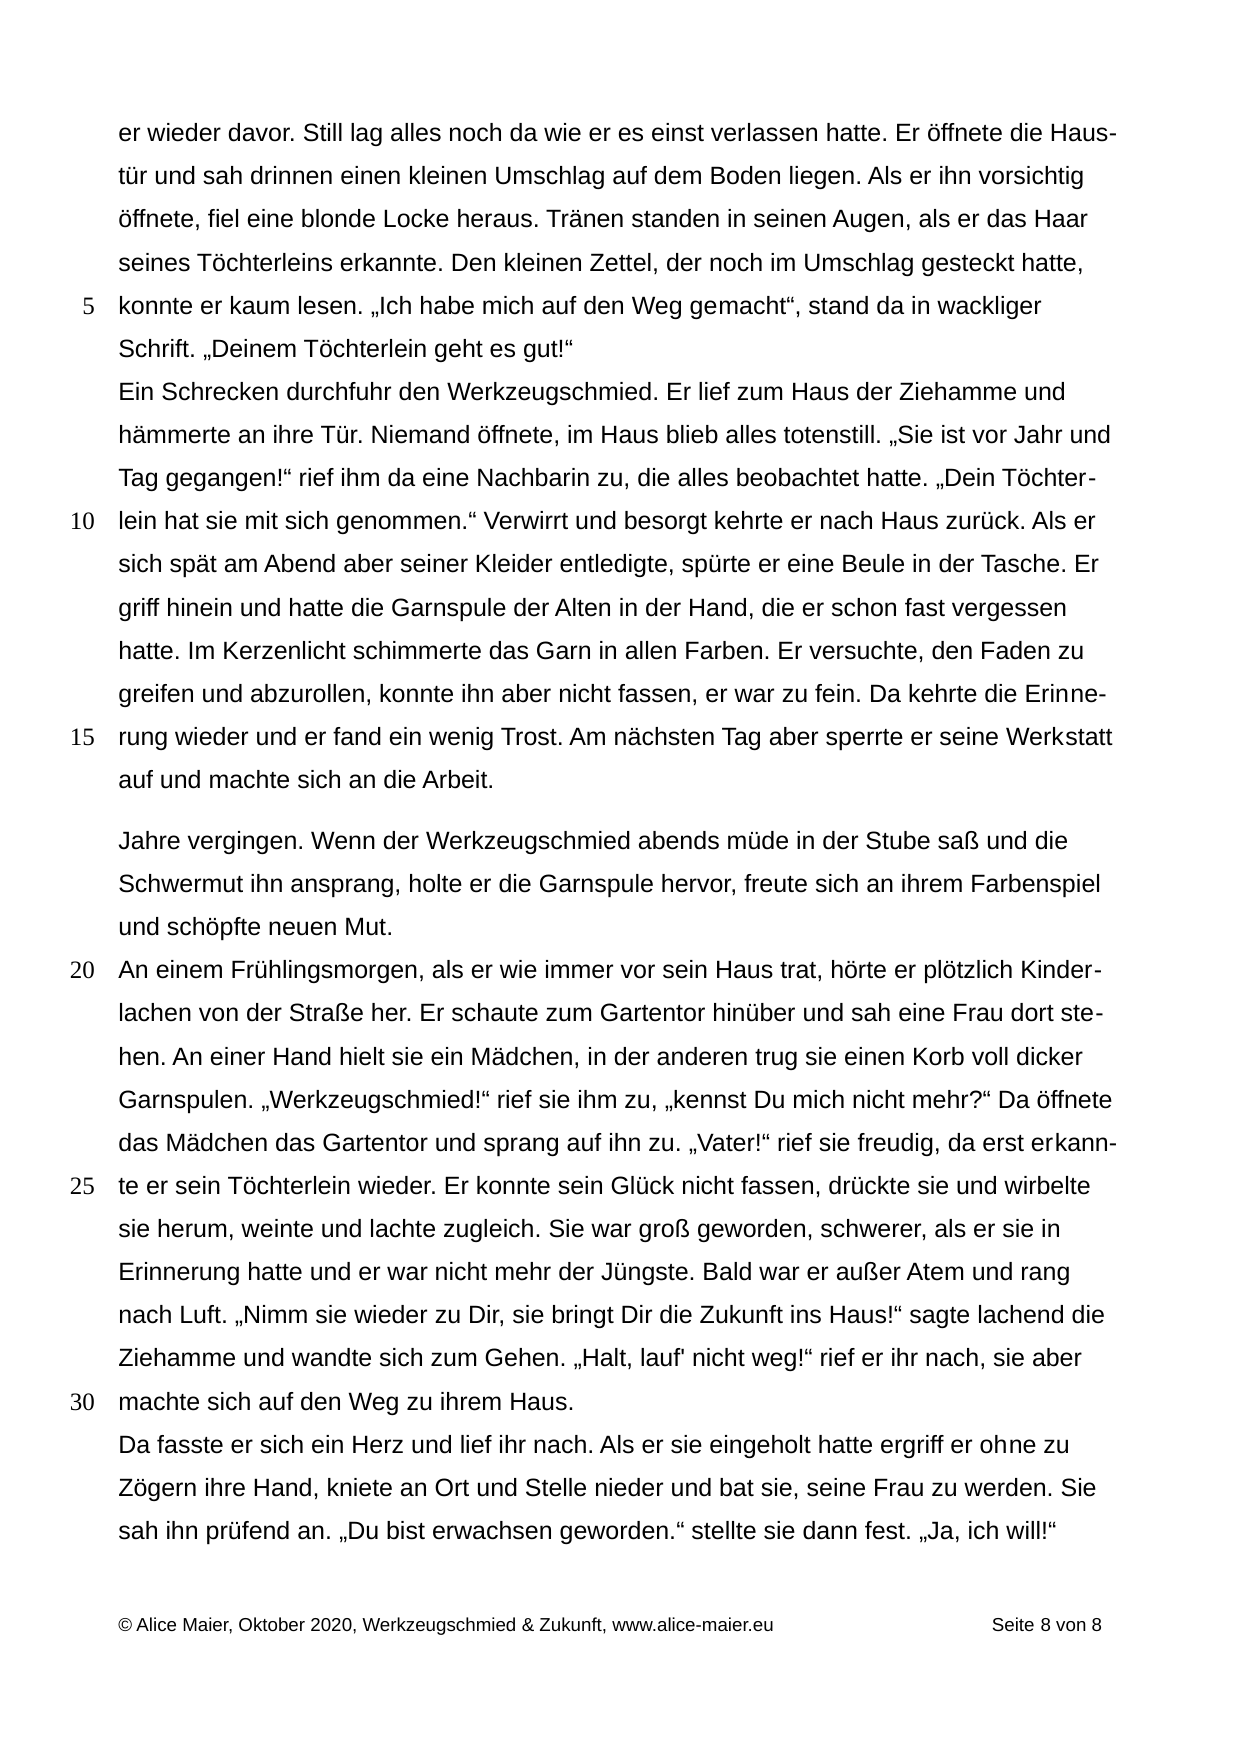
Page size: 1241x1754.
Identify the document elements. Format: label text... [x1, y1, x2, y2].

text Jahre vergingen. Wenn der Werkzeugschmied abends müde in der Stube saß und die Schwermut ihn ansprang, holte er die Garnspule hervor, freute sich an ihrem Farbenspiel und schöpfte neuen Mut. An einem Frühlingsmorgen, als er wie immer vor sein Haus trat, hörte er plötzlich Kinder­lachen von der Straße her. Er schaute zum Gartentor hinüber und sah eine Frau dort ste­hen. An einer Hand hielt sie ein Mädchen, in der anderen trug sie einen Korb voll dicker Garn­spulen. „Werkzeugschmied!“ rief sie ihm zu, „kennst Du mich nicht mehr?“ Da öffnete das Mädchen das Gartentor und sprang auf ihn zu. „Vater!“ rief sie freudig, da erst er­kann­te er sein Töchterlein wieder. Er konnte sein Glück nicht fassen, drückte sie und wirbelte sie herum, weinte und lachte zugleich. Sie war groß geworden, schwerer, als er sie in Erinnerung hatte und er war nicht mehr der Jüngste. Bald war er außer Atem und rang nach Luft. „Nimm sie wieder zu Dir, sie bringt Dir die Zukunft ins Haus!“ sagte lachend die Ziehamme und wandte sich zum Gehen. „Halt, lauf' nicht weg!“ rief er ihr nach, sie aber machte sich auf den Weg zu ihrem Haus. Da fasste er sich ein Herz und lief ihr nach. Als er sie eingeholt hatte ergriff er oh­ne zu Zögern ihre Hand, kniete an Ort und Stelle nieder und bat sie, seine Frau zu werden. Sie sah ihn prüfend an. „Du bist erwachsen geworden.“ stellte sie dann fest. „Ja, ich will!“ [118, 826, 1122, 1544]
text er wieder davor. Still lag alles noch da wie er es einst ver­las­sen hatte. Er öffnete die Haus­tür und sah drinnen einen kleinen Umschlag auf dem Boden liegen. Als er ihn vorsichtig öffnete, fiel eine blonde Locke heraus. Tränen standen in seinen Augen, als er das Haar seines Töchterleins erkannte. Den kleinen Zettel, der noch im Umschlag gesteckt hatte, konnte er kaum lesen. „Ich habe mich auf den Weg ge­macht“, stand da in wackliger Schrift. „Deinem Töchterlein geht es gut!“ Ein Schrecken durchfuhr den Werkzeugschmied. Er lief zum Haus der Ziehamme und häm­merte an ihre Tür. Niemand öffnete, im Haus blieb alles totenstill. „Sie ist vor Jahr und Tag gegangen!“ rief ihm da eine Nachbarin zu, die alles beobachtet hatte. „Dein Töchter­lein hat sie mit sich genom­men.“ Verwirrt und besorgt kehrte er nach Haus zurück. Als er sich spät am Abend aber seiner Kleider entledigte, spürte er eine Beule in der Tasche. Er griff hinein und hatte die Garnspule der Alten in der Hand, die er schon fast vergessen hatte. Im Kerzenlicht schimmerte das Garn in allen Farben. Er versuchte, den Faden zu grei­fen und abzurollen, konnte ihn aber nicht fassen, er war zu fein. Da kehrte die Erin­ne­rung wieder und er fand ein wenig Trost. Am nächsten Tag aber sperrte er seine Werk­statt auf und machte sich an die Arbeit. [118, 118, 1122, 794]
